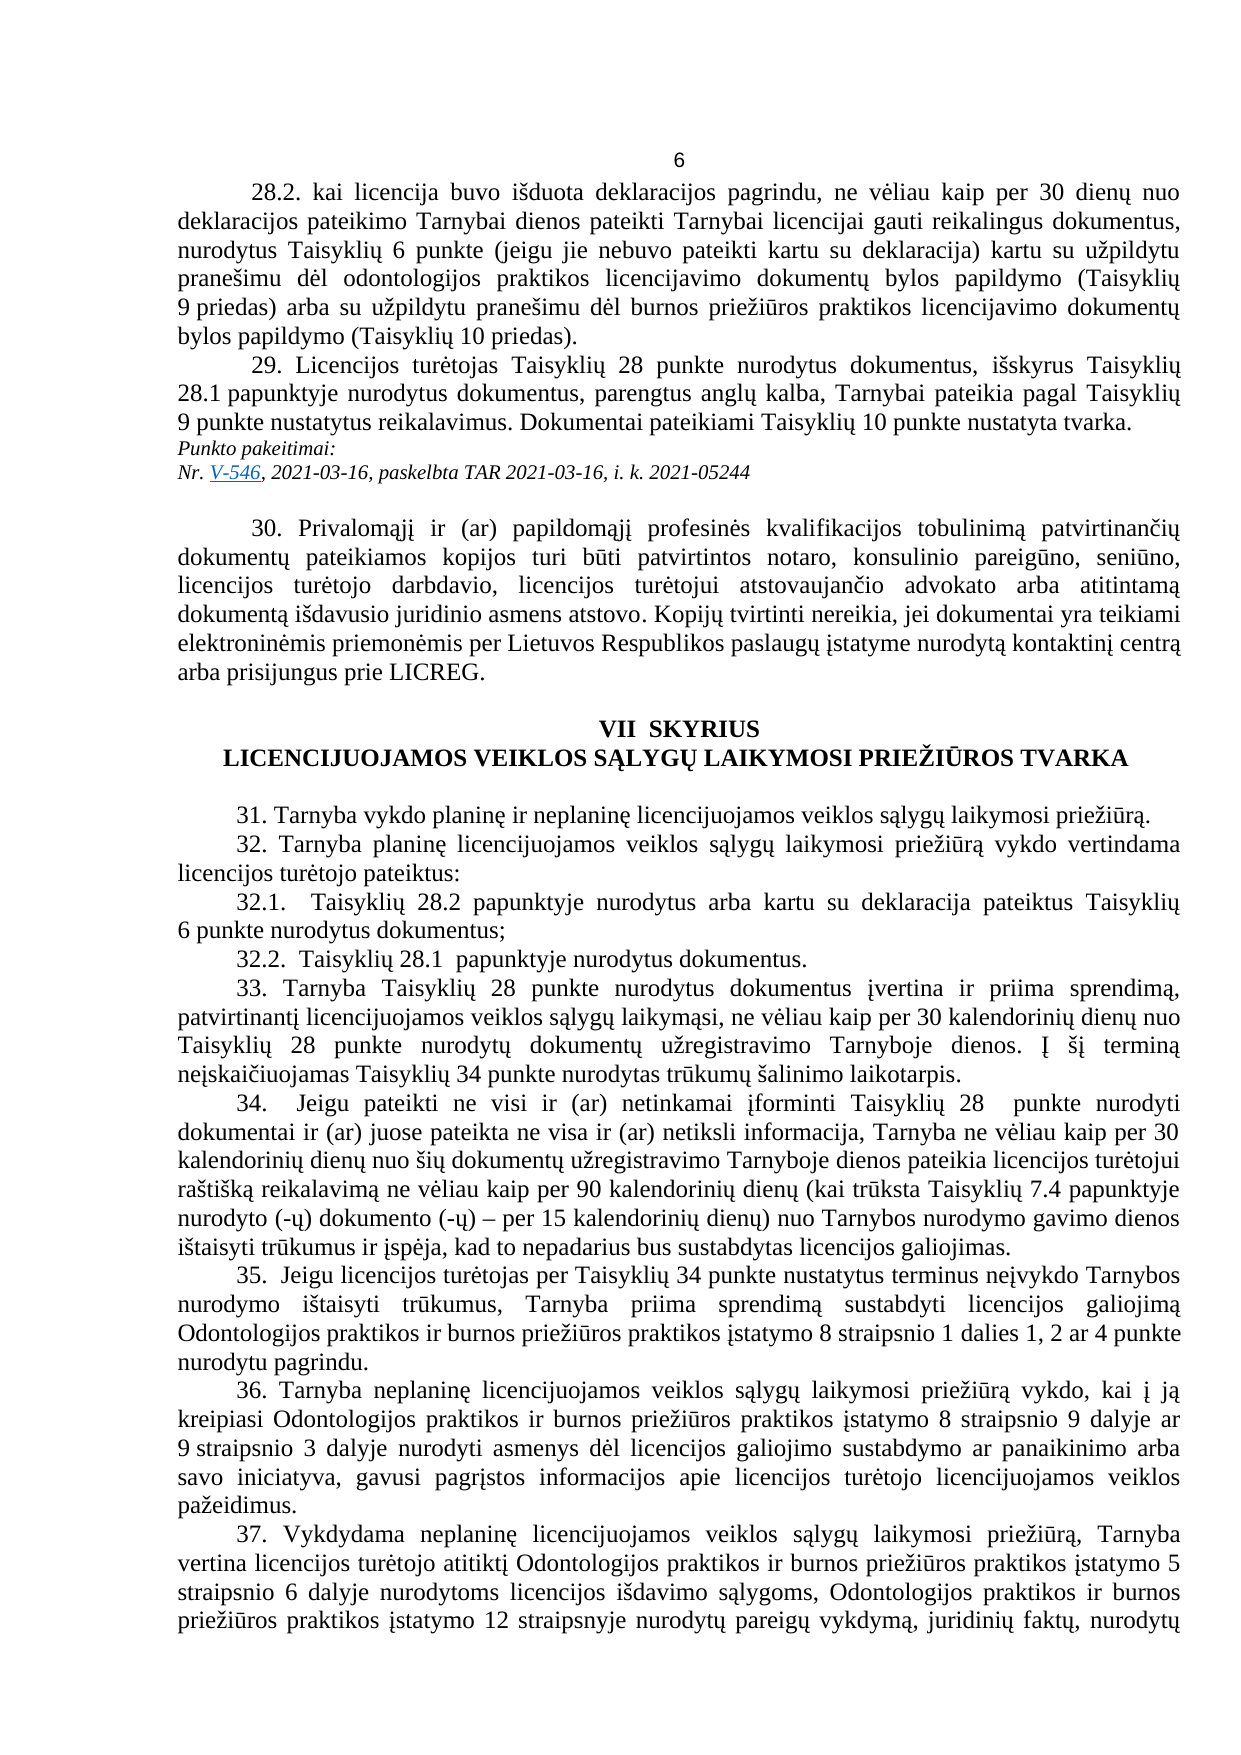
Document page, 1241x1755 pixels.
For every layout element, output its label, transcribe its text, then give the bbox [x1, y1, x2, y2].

text LICENCIJUOJAMOS VEIKLOS SĄLYGŲ LAIKYMOSI PRIEŽIŪROS TVARKA [177, 743, 1181, 772]
text 37. Vykdydama neplaninę licencijuojamos veiklos sąlygų laikymosi priežiūrą, Tarnyba vertina licencijos turėtojo atitiktį Odontologijos praktikos ir burnos priežiūros praktikos įstatymo 5 straipsnio 6 dalyje nurodytoms licencijos išdavimo sąlygoms, Odontologijos praktikos ir burnos priežiūros praktikos įstatymo 12 straipsnyje nurodytų pareigų vykdymą, juridinių faktų, nurodytų [177, 1519, 1181, 1634]
text 35. Jeigu licencijos turėtojas per Taisyklių 34 punkte nustatytus terminus neįvykdo Tarnybos nurodymo ištaisyti trūkumus, Tarnyba priima sprendimą sustabdyti licencijos galiojimą Odontologijos praktikos ir burnos priežiūros praktikos įstatymo 8 straipsnio 1 dalies 1, 2 ar 4 punkte nurodytu pagrindu. [177, 1260, 1181, 1375]
text Nr. V-546, 2021-03-16, paskelbta TAR 2021-03-16, i. k. 2021-05244 [177, 460, 1181, 484]
text 32.1. Taisyklių 28.2 papunktyje nurodytus arba kartu su deklaracija pateiktus Taisyklių 6 punkte nurodytus dokumentus; [177, 887, 1181, 944]
text 32. Tarnyba planinę licencijuojamos veiklos sąlygų laikymosi priežiūrą vykdo vertindama licencijos turėtojo pateiktus: [177, 829, 1181, 887]
text 31. Tarnyba vykdo planinę ir neplaninę licencijuojamos veiklos sąlygų laikymosi priežiūrą. [177, 800, 1181, 829]
text 33. Tarnyba Taisyklių 28 punkte nurodytus dokumentus įvertina ir priima sprendimą, patvirtinantį licencijuojamos veiklos sąlygų laikymąsi, ne vėliau kaip per 30 kalendorinių dienų nuo Taisyklių 28 punkte nurodytų dokumentų užregistravimo Tarnyboje dienos. Į šį terminą neįskaičiuojamas Taisyklių 34 punkte nurodytas trūkumų šalinimo laikotarpis. [177, 973, 1181, 1088]
text 32.2. Taisyklių 28.1 papunktyje nurodytus dokumentus. [177, 944, 1181, 973]
text 34. Jeigu pateikti ne visi ir (ar) netinkamai įforminti Taisyklių 28 punkte nurodyti dokumentai ir (ar) juose pateikta ne visa ir (ar) netiksli informacija, Tarnyba ne vėliau kaip per 30 kalendorinių dienų nuo šių dokumentų užregistravimo Tarnyboje dienos pateikia licencijos turėtojui raštišką reikalavimą ne vėliau kaip per 90 kalendorinių dienų (kai trūksta Taisyklių 7.4 papunktyje nurodyto (-ų) dokumento (-ų) – per 15 kalendorinių dienų) nuo Tarnybos nurodymo gavimo dienos ištaisyti trūkumus ir įspėja, kad to nepadarius bus sustabdytas licencijos galiojimas. [177, 1088, 1181, 1260]
text 30. Privalomąjį ir (ar) papildomąjį profesinės kvalifikacijos tobulinimą patvirtinančių dokumentų pateikiamos kopijos turi būti patvirtintos notaro, konsulinio pareigūno, seniūno, licencijos turėtojo darbdavio, licencijos turėtojui atstovaujančio advokato arba atitintamą dokumentą išdavusio juridinio asmens atstovo. Kopijų tvirtinti nereikia, jei dokumentai yra teikiami elektroninėmis priemonėmis per Lietuvos Respublikos paslaugų įstatyme nurodytą kontaktinį centrą arba prisijungus prie LICREG. [177, 513, 1181, 685]
text Punkto pakeitimai: [177, 436, 1181, 460]
text 29. Licencijos turėtojas Taisyklių 28 punkte nurodytus dokumentus, išskyrus Taisyklių 28.1 papunktyje nurodytus dokumentus, parengtus anglų kalba, Tarnybai pateikia pagal Taisyklių 9 punkte nustatytus reikalavimus. Dokumentai pateikiami Taisyklių 10 punkte nustatyta tvarka. [177, 350, 1181, 436]
text 36. Tarnyba neplaninę licencijuojamos veiklos sąlygų laikymosi priežiūrą vykdo, kai į ją kreipiasi Odontologijos praktikos ir burnos priežiūros praktikos įstatymo 8 straipsnio 9 dalyje ar 9 straipsnio 3 dalyje nurodyti asmenys dėl licencijos galiojimo sustabdymo ar panaikinimo arba savo iniciatyva, gavusi pagrįstos informacijos apie licencijos turėtojo licencijuojamos veiklos pažeidimus. [177, 1375, 1181, 1519]
text 28.2. kai licencija buvo išduota deklaracijos pagrindu, ne vėliau kaip per 30 dienų nuo deklaracijos pateikimo Tarnybai dienos pateikti Tarnybai licencijai gauti reikalingus dokumentus, nurodytus Taisyklių 6 punkte (jeigu jie nebuvo pateikti kartu su deklaracija) kartu su užpildytu pranešimu dėl odontologijos praktikos licencijavimo dokumentų bylos papildymo (Taisyklių 9 priedas) arba su užpildytu pranešimu dėl burnos priežiūros praktikos licencijavimo dokumentų bylos papildymo (Taisyklių 10 priedas). [177, 177, 1181, 350]
text VII skyrius [177, 714, 1181, 743]
